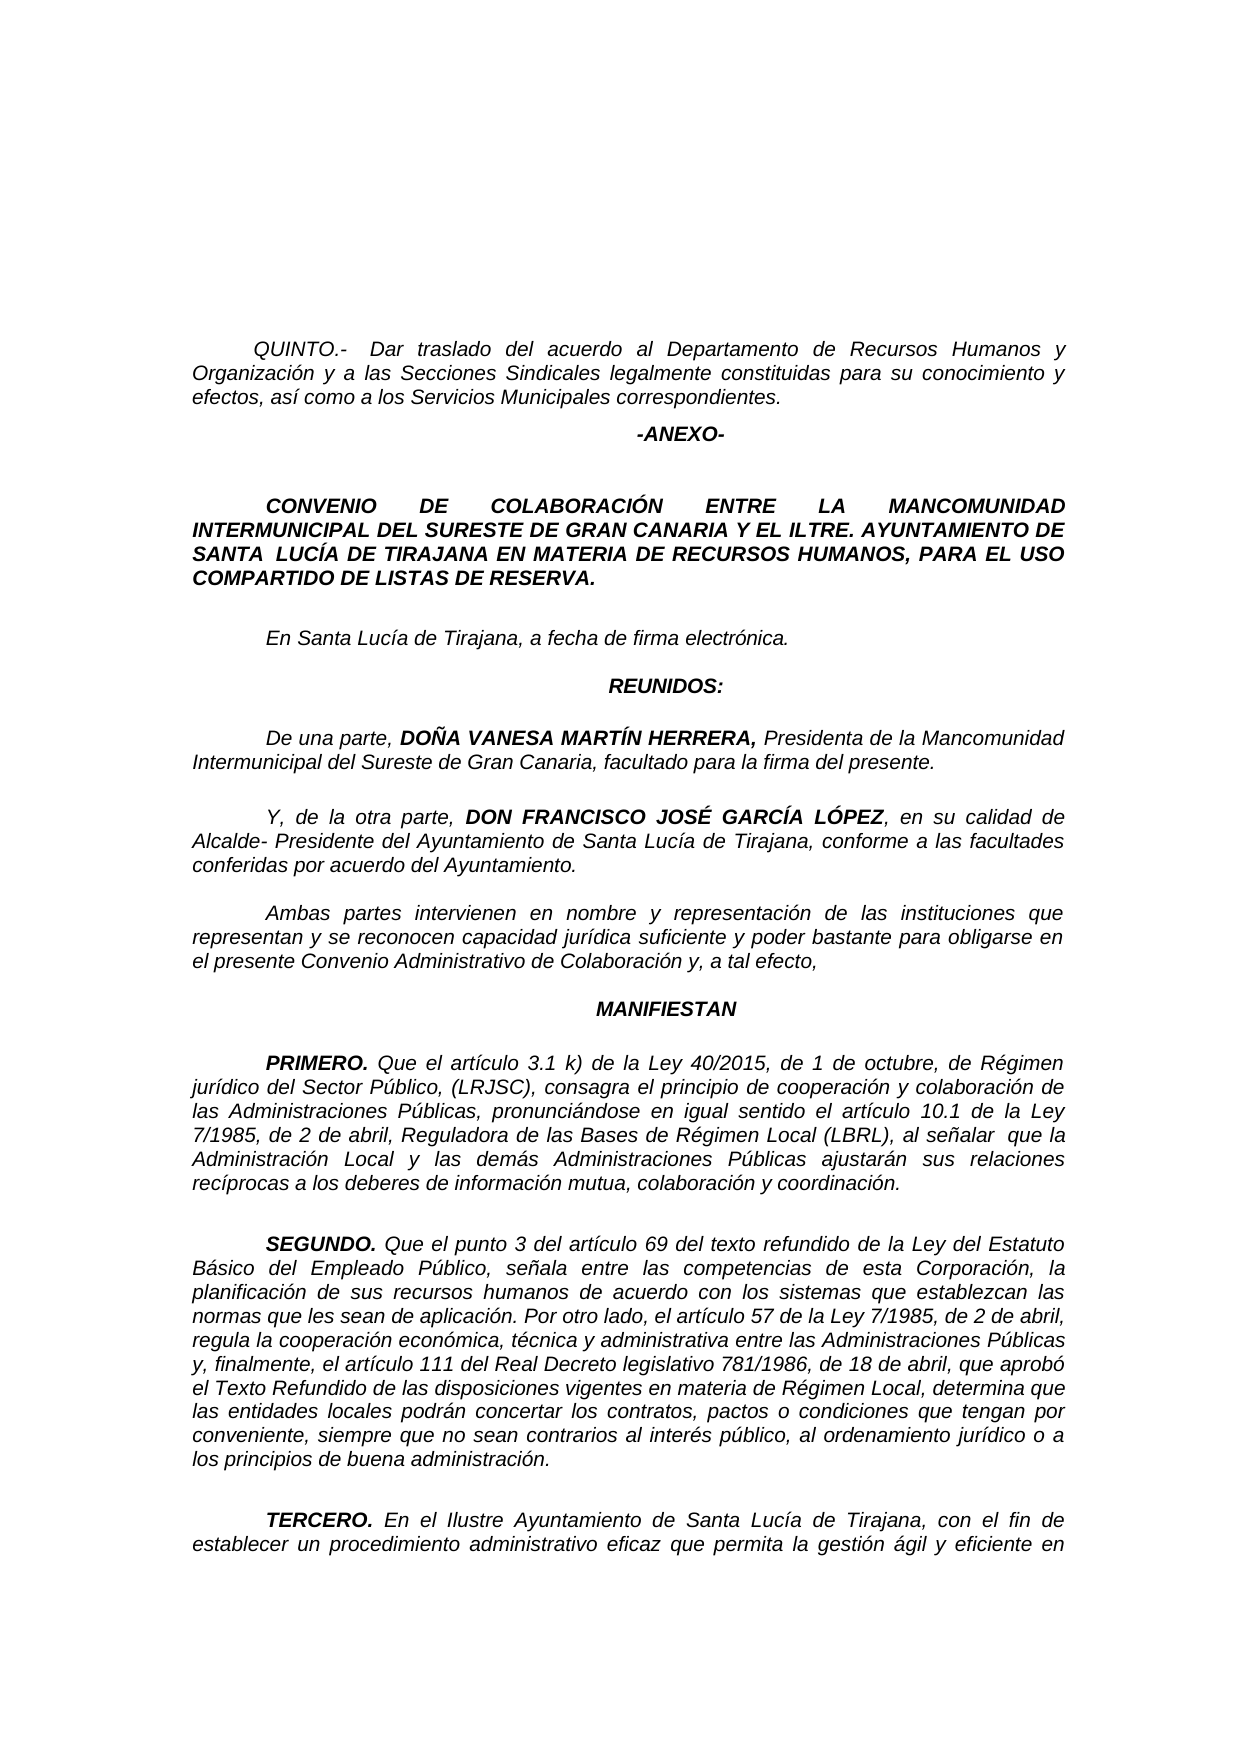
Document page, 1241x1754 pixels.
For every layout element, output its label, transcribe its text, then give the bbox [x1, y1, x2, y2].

subtitle REUNIDOS: [192, 674, 1067, 698]
text Y, de la otra parte, DON FRANCISCO JOSÉ GARCÍA LÓPEZ, en su calidad de Alcalde- Presidente del Ayuntamiento de Santa Lucía de Tirajana, conforme a las facultades conferidas por acuerdo del Ayuntamiento. [192, 805, 1065, 877]
subtitle MANIFIESTAN [192, 997, 1067, 1021]
text En Santa Lucía de Tirajana, a fecha de firma electrónica. [192, 626, 1081, 649]
text QUINTO.- Dar traslado del acuerdo al Departamento de Recursos Humanos y Organización y a las Secciones Sindicales legalmente constituidas para su conocimiento y efectos, así como a los Servicios Municipales correspondientes. [192, 337, 1066, 409]
text Ambas partes intervienen en nombre y representación de las instituciones que representan y se reconocen capacidad jurídica suficiente y poder bastante para obligarse en el presente Convenio Administrativo de Colaboración y, a tal efecto, [192, 901, 1064, 972]
subtitle CONVENIO DE COLABORACIÓN ENTRE LA MANCOMUNIDAD INTERMUNICIPAL DEL SURESTE DE GRAN CANARIA Y EL ILTRE. AYUNTAMIENTO DE SANTA LUCÍA DE TIRAJANA EN MATERIA DE RECURSOS HUMANOS, PARA EL USO COMPARTIDO DE LISTAS DE RESERVA. [192, 493, 1066, 589]
text De una parte, DOÑA VANESA MARTÍN HERRERA, Presidenta de la Mancomunidad Intermunicipal del Sureste de Gran Canaria, facultado para la firma del presente. [192, 726, 1064, 774]
text TERCERO. En el Ilustre Ayuntamiento de Santa Lucía de Tirajana, con el fin de establecer un procedimiento administrativo eficaz que permita la gestión ágil y eficiente en materia de incorporación de medios humanos y poder afrontar el nombramiento y contratación temporal de personal adecuado a las necesidades de los Servicios, están en trámites de aprobación las normas de funcionamiento de las Listas de Reserva para cubrir las interinidades y contrataciones temporales en las distintas categorías de personal laboral y funcionarios. [192, 1508, 1066, 1556]
text -ANEXO- [192, 422, 1081, 446]
text PRIMERO. Que el artículo 3.1 k) de la Ley 40/2015, de 1 de octubre, de Régimen jurídico del Sector Público, (LRJSC), consagra el principio de cooperación y colaboración de las Administraciones Públicas, pronunciándose en igual sentido el artículo 10.1 de la Ley 7/1985, de 2 de abril, Reguladora de las Bases de Régimen Local (LBRL), al señalar que la Administración Local y las demás Administraciones Públicas ajustarán sus relaciones recíprocas a los deberes de información mutua, colaboración y coordinación. [192, 1051, 1066, 1194]
text SEGUNDO. Que el punto 3 del artículo 69 del texto refundido de la Ley del Estatuto Básico del Empleado Público, señala entre las competencias de esta Corporación, la planificación de sus recursos humanos de acuerdo con los sistemas que establezcan las normas que les sean de aplicación. Por otro lado, el artículo 57 de la Ley 7/1985, de 2 de abril, regula la cooperación económica, técnica y administrativa entre las Administraciones Públicas y, finalmente, el artículo 111 del Real Decreto legislativo 781/1986, de 18 de abril, que aprobó el Texto Refundido de las disposiciones vigentes en materia de Régimen Local, determina que las entidades locales podrán concertar los contratos, pactos o condiciones que tengan por conveniente, siempre que no sean contrarios al interés público, al ordenamiento jurídico o a los principios de buena administración. [192, 1232, 1066, 1471]
